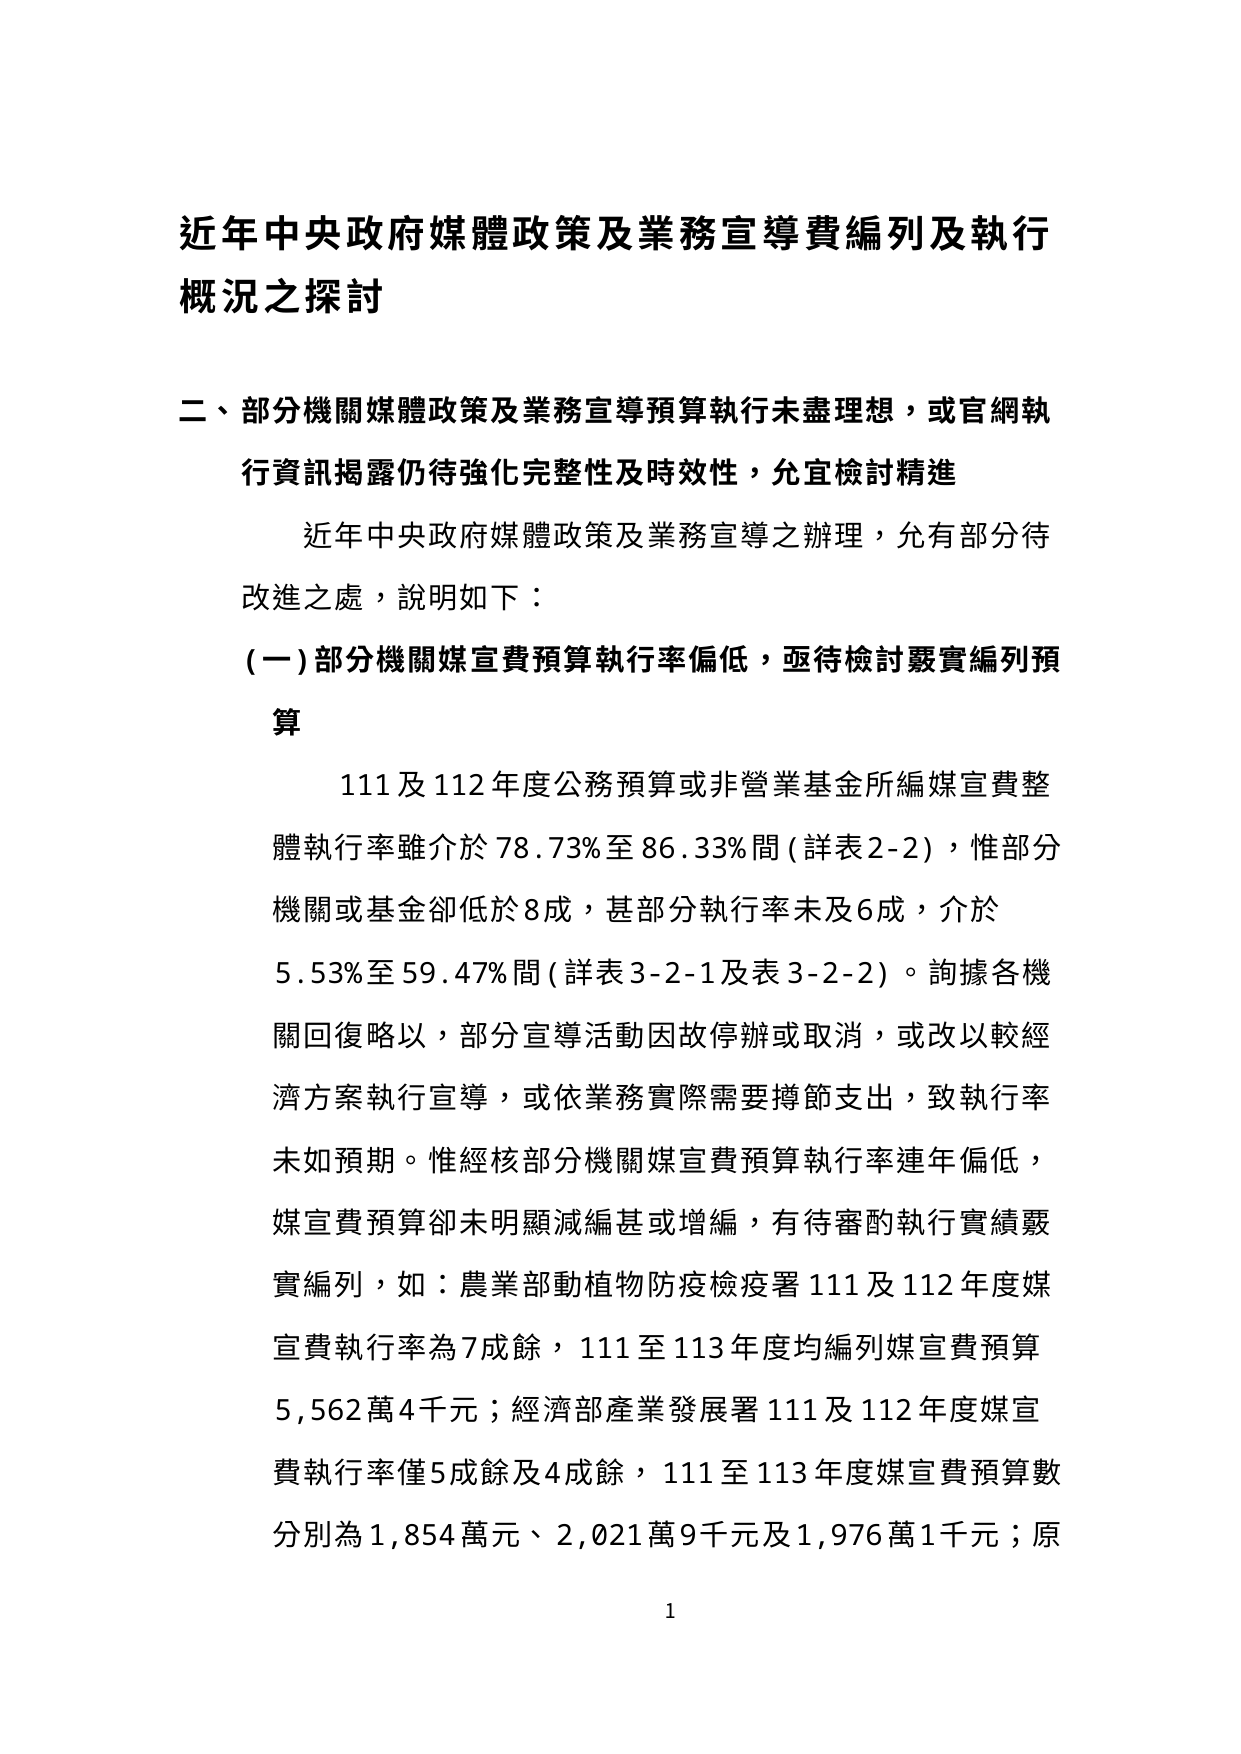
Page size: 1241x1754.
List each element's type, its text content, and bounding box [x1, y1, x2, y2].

text 近年中央政府媒體政策及業務宣導費編列及執行概況之探討 [177, 189, 1063, 314]
text (一)部分機關媒宣費預算執行率偏低，亟待檢討覈實編列預算 [236, 617, 1063, 742]
text 111及112年度公務預算或非營業基金所編媒宣費整體執行率雖介於78.73%至86.33%間(詳表2-2)，惟部分機關或基金卻低於8成，甚部分執行率未及6成，介於5.53%至59.47%間(詳表3-2-1及表3-2-2)。詢據各機關回復略以，部分宣導活動因故停辦或取消，或改以較經濟方案執行宣導，或依業務實際需要撙節支出，致執行率未如預期。惟經核部分機關媒宣費預算執行率連年偏低，媒宣費預算卻未明顯減編甚或增編，有待審酌執行實績覈實編列，如：農業部動植物防疫檢疫署111及112年度媒宣費執行率為7成餘，111至113年度均編列媒宣費預算5,562萬4千元；經濟部產業發展署111及112年度媒宣費執行率僅5成餘及4成餘，111至113年度媒宣費預算數分別為1,854萬元、2,021萬9千元及1,976萬1千元；原 [266, 742, 1063, 1554]
text 二、部分機關媒體政策及業務宣導預算執行未盡理想，或官網執行資訊揭露仍待強化完整性及時效性，允宜檢討精進 [177, 367, 1063, 492]
text 近年中央政府媒體政策及業務宣導之辦理，允有部分待改進之處，說明如下： [236, 492, 1063, 617]
